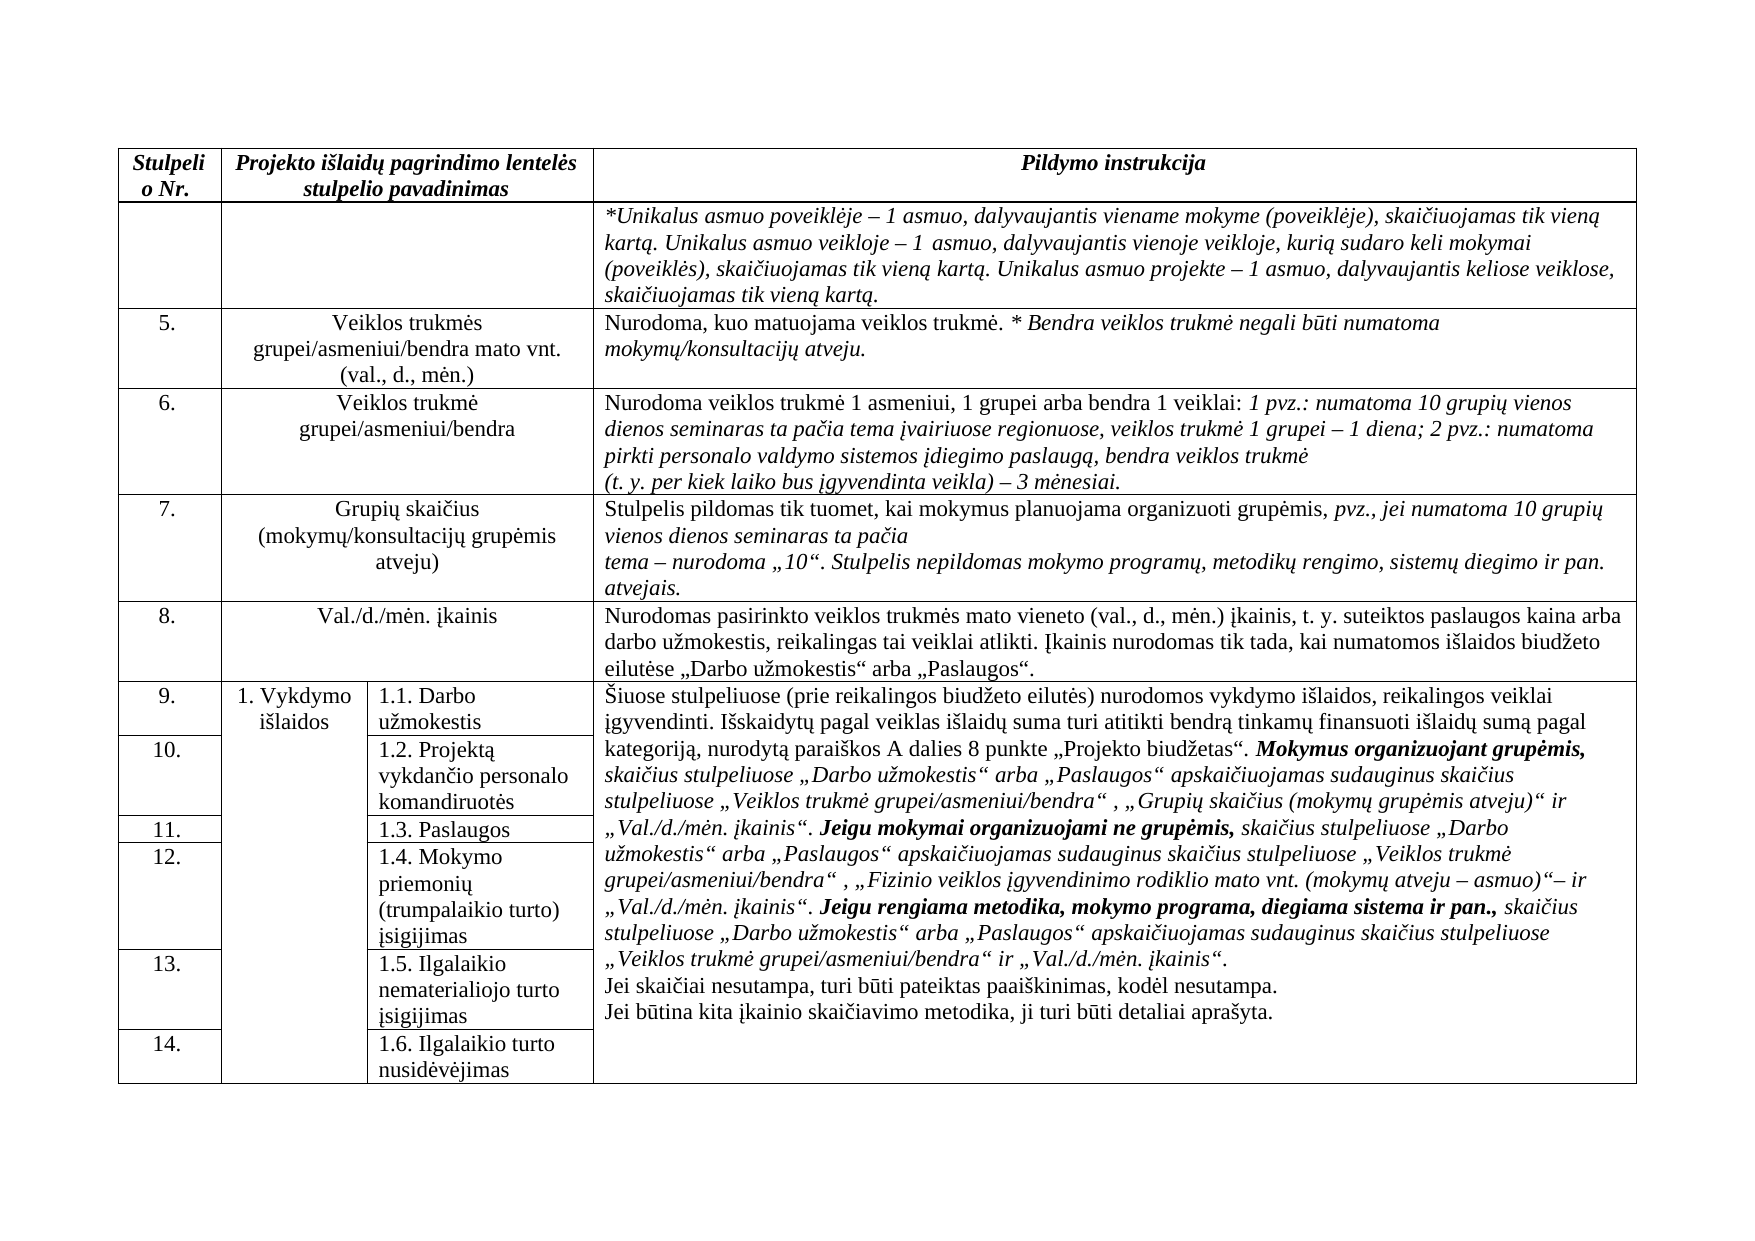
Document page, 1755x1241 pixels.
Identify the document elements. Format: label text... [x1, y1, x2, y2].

table_cell 7. [119, 495, 221, 601]
table_cell 8. [119, 602, 221, 681]
table_cell *Unikalus asmuo poveiklėje – 1 asmuo, dalyvaujantis viename mokyme (poveiklėje), skaičiuojamas tik vieną kartą. Unikalus asmuo veikloje – 1 asmuo, dalyvaujantis vienoje veikloje, kurią sudaro keli mokymai (poveiklės), skaičiuojamas tik vieną kartą. Unikalus asmuo projekte – 1 asmuo, dalyvaujantis keliose veiklose, skaičiuojamas tik vieną kartą. [594, 203, 1636, 308]
table_cell 14. [119, 1030, 221, 1082]
table_cell 12. [119, 843, 221, 949]
table_cell Nurodomas pasirinkto veiklos trukmės mato vieneto (val., d., mėn.) įkainis, t. y. suteiktos paslaugos kaina arba darbo užmokestis, reikalingas tai veiklai atlikti. Įkainis nurodomas tik tada, kai numatomos išlaidos biudžeto eilutėse „Darbo užmokestis“ arba „Paslaugos“. [594, 602, 1636, 681]
table_cell 1. Vykdymo išlaidos [222, 682, 367, 1082]
table_cell 1.5. Ilgalaikio nematerialiojo turto įsigijimas [368, 950, 593, 1029]
table_cell Veiklos trukmės grupei/asmeniui/bendra mato vnt. (val., d., mėn.) [222, 309, 593, 388]
table_cell 10. [119, 736, 221, 815]
table_cell [222, 203, 593, 308]
table_cell 6. [119, 389, 221, 494]
table_cell 9. [119, 682, 221, 735]
table_cell 1.6. Ilgalaikio turto nusidėvėjimas [368, 1030, 593, 1082]
table_cell 11. [119, 816, 221, 842]
table_cell 5. [119, 309, 221, 388]
table_header Projekto išlaidų pagrindimo lentelės stulpelio pavadinimas [222, 149, 593, 201]
table_cell Nurodoma, kuo matuojama veiklos trukmė. * Bendra veiklos trukmė negali būti numatoma mokymų/konsultacijų atveju. [594, 309, 1636, 388]
table_cell 13. [119, 950, 221, 1029]
table_cell [119, 203, 221, 308]
table_cell Veiklos trukmė grupei/asmeniui/bendra [222, 389, 593, 494]
table_cell 1.4. Mokymo priemonių (trumpalaikio turto) įsigijimas [368, 843, 593, 949]
table_header Stulpelio Nr. [119, 149, 221, 201]
table_cell Šiuose stulpeliuose (prie reikalingos biudžeto eilutės) nurodomos vykdymo išlaidos, reikalingos veiklai įgyvendinti. Išskaidytų pagal veiklas išlaidų suma turi atitikti bendrą tinkamų finansuoti išlaidų sumą pagal kategoriją, nurodytą paraiškos A dalies 8 punkte „Projekto biudžetas“. Mokymus organizuojant grupėmis, skaičius stulpeliuose „Darbo užmokestis“ arba „Paslaugos“ apskaičiuojamas sudauginus skaičius stulpeliuose „Veiklos trukmė grupei/asmeniui/bendra“ , „Grupių skaičius (mokymų grupėmis atveju)“ ir „Val./d./mėn. įkainis“. Jeigu mokymai organizuojami ne grupėmis, skaičius stulpeliuose „Darbo užmokestis“ arba „Paslaugos“ apskaičiuojamas sudauginus skaičius stulpeliuose „Veiklos trukmė grupei/asmeniui/bendra“ , „Fizinio veiklos įgyvendinimo rodiklio mato vnt. (mokymų atveju – asmuo)“– ir „Val./d./mėn. įkainis“. Jeigu rengiama metodika, mokymo programa, diegiama sistema ir pan., skaičius stulpeliuose „Darbo užmokestis“ arba „Paslaugos“ apskaičiuojamas sudauginus skaičius stulpeliuose „Veiklos trukmė grupei/asmeniui/bendra“ ir „Val./d./mėn. įkainis“. Jei skaičiai nesutampa, turi būti pateiktas paaiškinimas, kodėl nesutampa. Jei būtina kita įkainio skaičiavimo metodika, ji turi būti detaliai aprašyta. [594, 682, 1636, 1082]
table_cell Stulpelis pildomas tik tuomet, kai mokymus planuojama organizuoti grupėmis, pvz., jei numatoma 10 grupių vienos dienos seminaras ta pačia tema – nurodoma „10“. Stulpelis nepildomas mokymo programų, metodikų rengimo, sistemų diegimo ir pan. atvejais. [594, 495, 1636, 601]
table_cell Grupių skaičius (mokymų/konsultacijų grupėmis atveju) [222, 495, 593, 601]
table_header Pildymo instrukcija [594, 149, 1636, 201]
table_cell Val./d./mėn. įkainis [222, 602, 593, 681]
table_cell Nurodoma veiklos trukmė 1 asmeniui, 1 grupei arba bendra 1 veiklai: 1 pvz.: numatoma 10 grupių vienos dienos seminaras ta pačia tema įvairiuose regionuose, veiklos trukmė 1 grupei – 1 diena; 2 pvz.: numatoma pirkti personalo valdymo sistemos įdiegimo paslaugą, bendra veiklos trukmė (t. y. per kiek laiko bus įgyvendinta veikla) – 3 mėnesiai. [594, 389, 1636, 494]
table_cell 1.3. Paslaugos [368, 816, 593, 842]
table_cell 1.2. Projektą vykdančio personalo komandiruotės [368, 736, 593, 815]
table_cell 1.1. Darbo užmokestis [368, 682, 593, 735]
